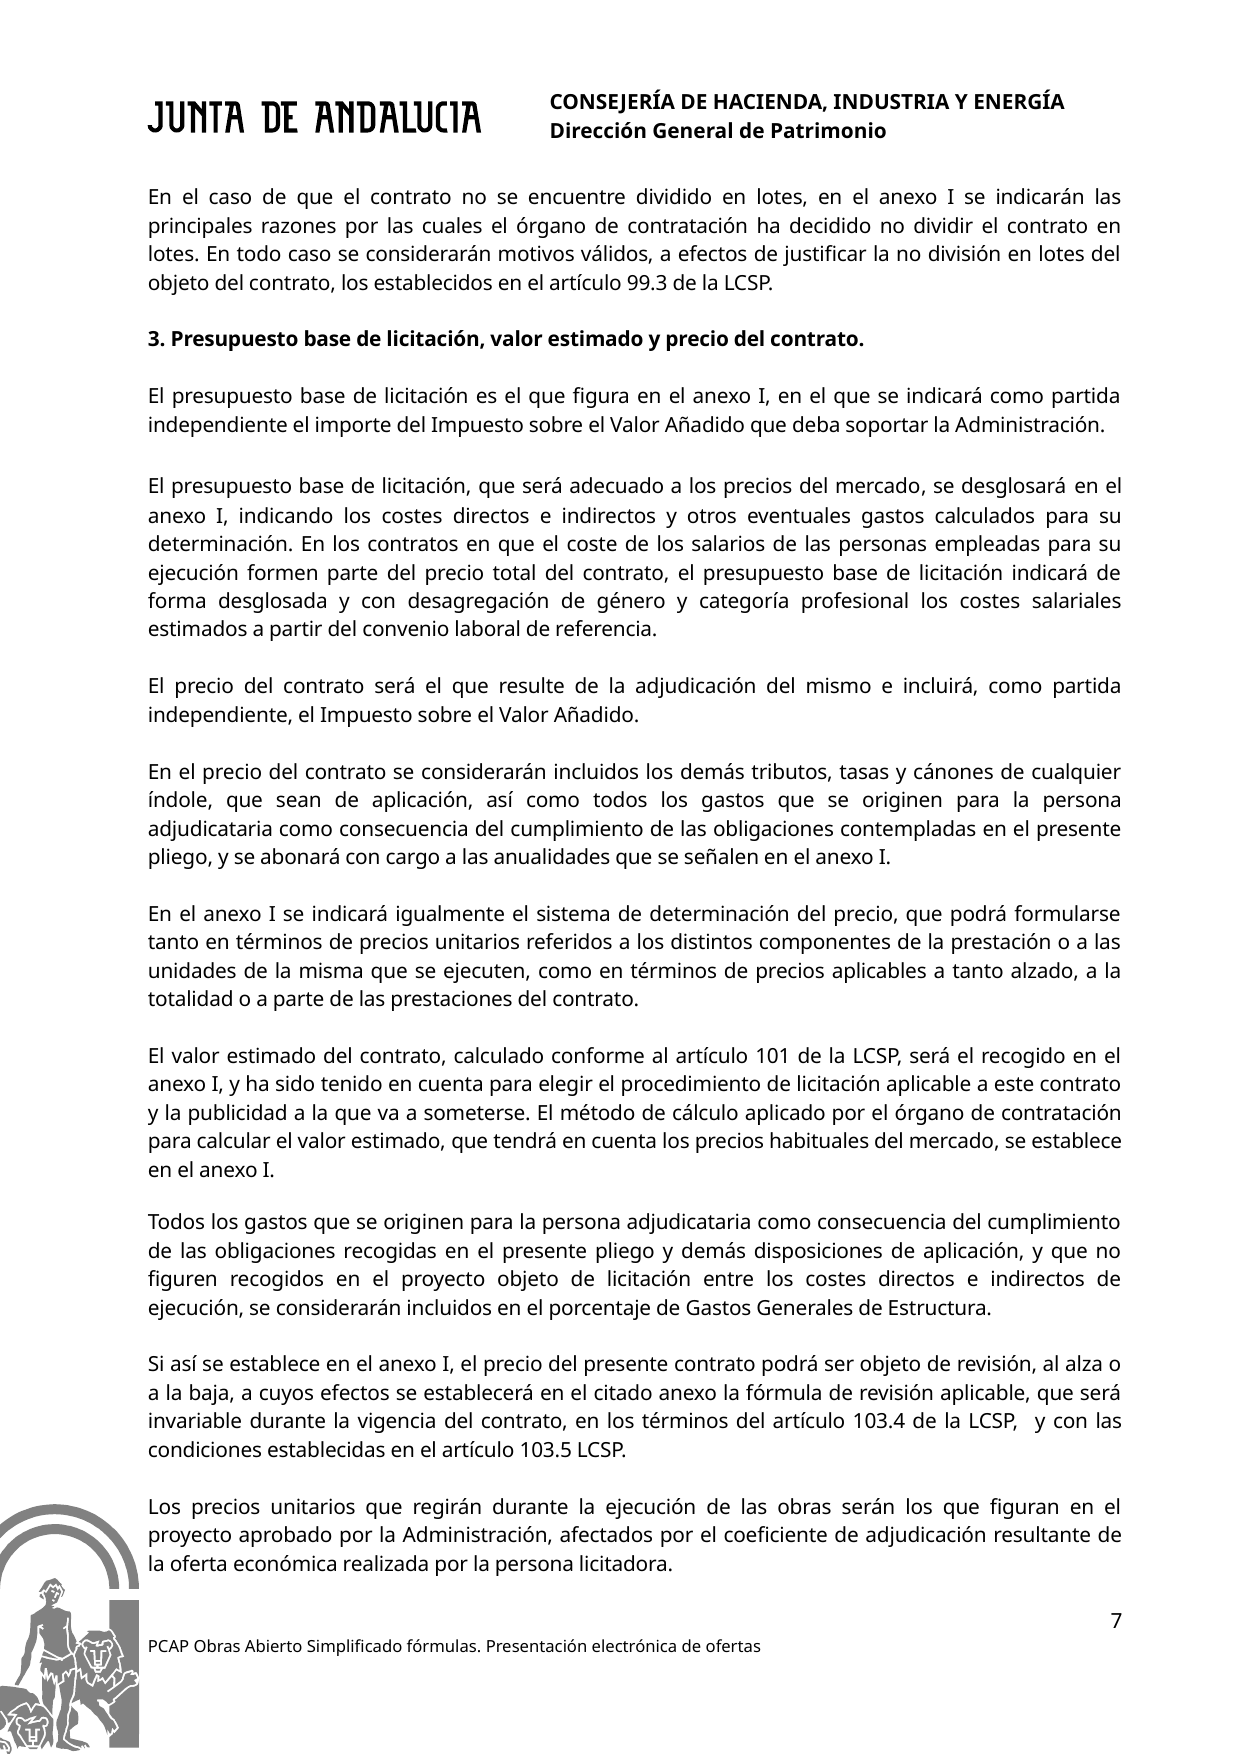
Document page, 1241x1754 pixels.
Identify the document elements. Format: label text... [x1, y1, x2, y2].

text En el anexo I se indicará igualmente el sistema de determinación del precio, que podrá formularse tanto en términos de precios unitarios referidos a los distintos componentes de la prestación o a las unidades de la misma que se ejecuten, como en términos de precios aplicables a tanto alzado, a la totalidad o a parte de las prestaciones del contrato. [148, 899, 1122, 1013]
text Todos los gastos que se originen para la persona adjudicataria como consecuencia del cumplimiento de las obligaciones recogidas en el presente pliego y demás disposiciones de aplicación, y que no figuren recogidos en el proyecto objeto de licitación entre los costes directos e indirectos de ejecución, se considerarán incluidos en el porcentaje de Gastos Generales de Estructura. [148, 1207, 1122, 1321]
text El valor estimado del contrato, calculado conforme al artículo 101 de la LCSP, será el recogido en el anexo I, y ha sido tenido en cuenta para elegir el procedimiento de licitación aplicable a este contrato y la publicidad a la que va a someterse. El método de cálculo aplicado por el órgano de contratación para calcular el valor estimado, que tendrá en cuenta los precios habituales del mercado, se establece en el anexo I. [148, 1041, 1122, 1183]
text El presupuesto base de licitación es el que figura en el anexo I, en el que se indicará como partida independiente el importe del Impuesto sobre el Valor Añadido que deba soportar la Administración. [148, 381, 1122, 438]
text El presupuesto base de licitación, que será adecuado a los precios del mercado, se desglosará en el anexo I, indicando los costes directos e indirectos y otros eventuales gastos calculados para su determinación. En los contratos en que el coste de los salarios de las personas empleadas para su ejecución formen parte del precio total del contrato, el presupuesto base de licitación indicará de forma desglosada y con desagregación de género y categoría profesional los costes salariales estimados a partir del convenio laboral de referencia. [148, 467, 1122, 643]
text En el precio del contrato se considerarán incluidos los demás tributos, tasas y cánones de cualquier índole, que sean de aplicación, así como todos los gastos que se originen para la persona adjudicataria como consecuencia del cumplimiento de las obligaciones contempladas en el presente pliego, y se abonará con cargo a las anualidades que se señalen en el anexo I. [148, 757, 1122, 871]
text El precio del contrato será el que resulte de la adjudicación del mismo e incluirá, como partida independiente, el Impuesto sobre el Valor Añadido. [148, 671, 1122, 728]
text Los precios unitarios que regirán durante la ejecución de las obras serán los que figuran en el proyecto aprobado por la Administración, afectados por el coeficiente de adjudicación resultante de la oferta económica realizada por la persona licitadora. [148, 1492, 1122, 1577]
text Si así se establece en el anexo I, el precio del presente contrato podrá ser objeto de revisión, al alza o a la baja, a cuyos efectos se establecerá en el citado anexo la fórmula de revisión aplicable, que será invariable durante la vigencia del contrato, en los términos del artículo 103.4 de la LCSP, y con las condiciones establecidas en el artículo 103.5 LCSP. [148, 1349, 1122, 1463]
text 3. Presupuesto base de licitación, valor estimado y precio del contrato. [148, 324, 1122, 353]
text En el caso de que el contrato no se encuentre dividido en lotes, en el anexo I se indicarán las principales razones por las cuales el órgano de contratación ha decidido no dividir el contrato en lotes. En todo caso se considerarán motivos válidos, a efectos de justificar la no división en lotes del objeto del contrato, los establecidos en el artículo 99.3 de la LCSP. [148, 182, 1122, 296]
